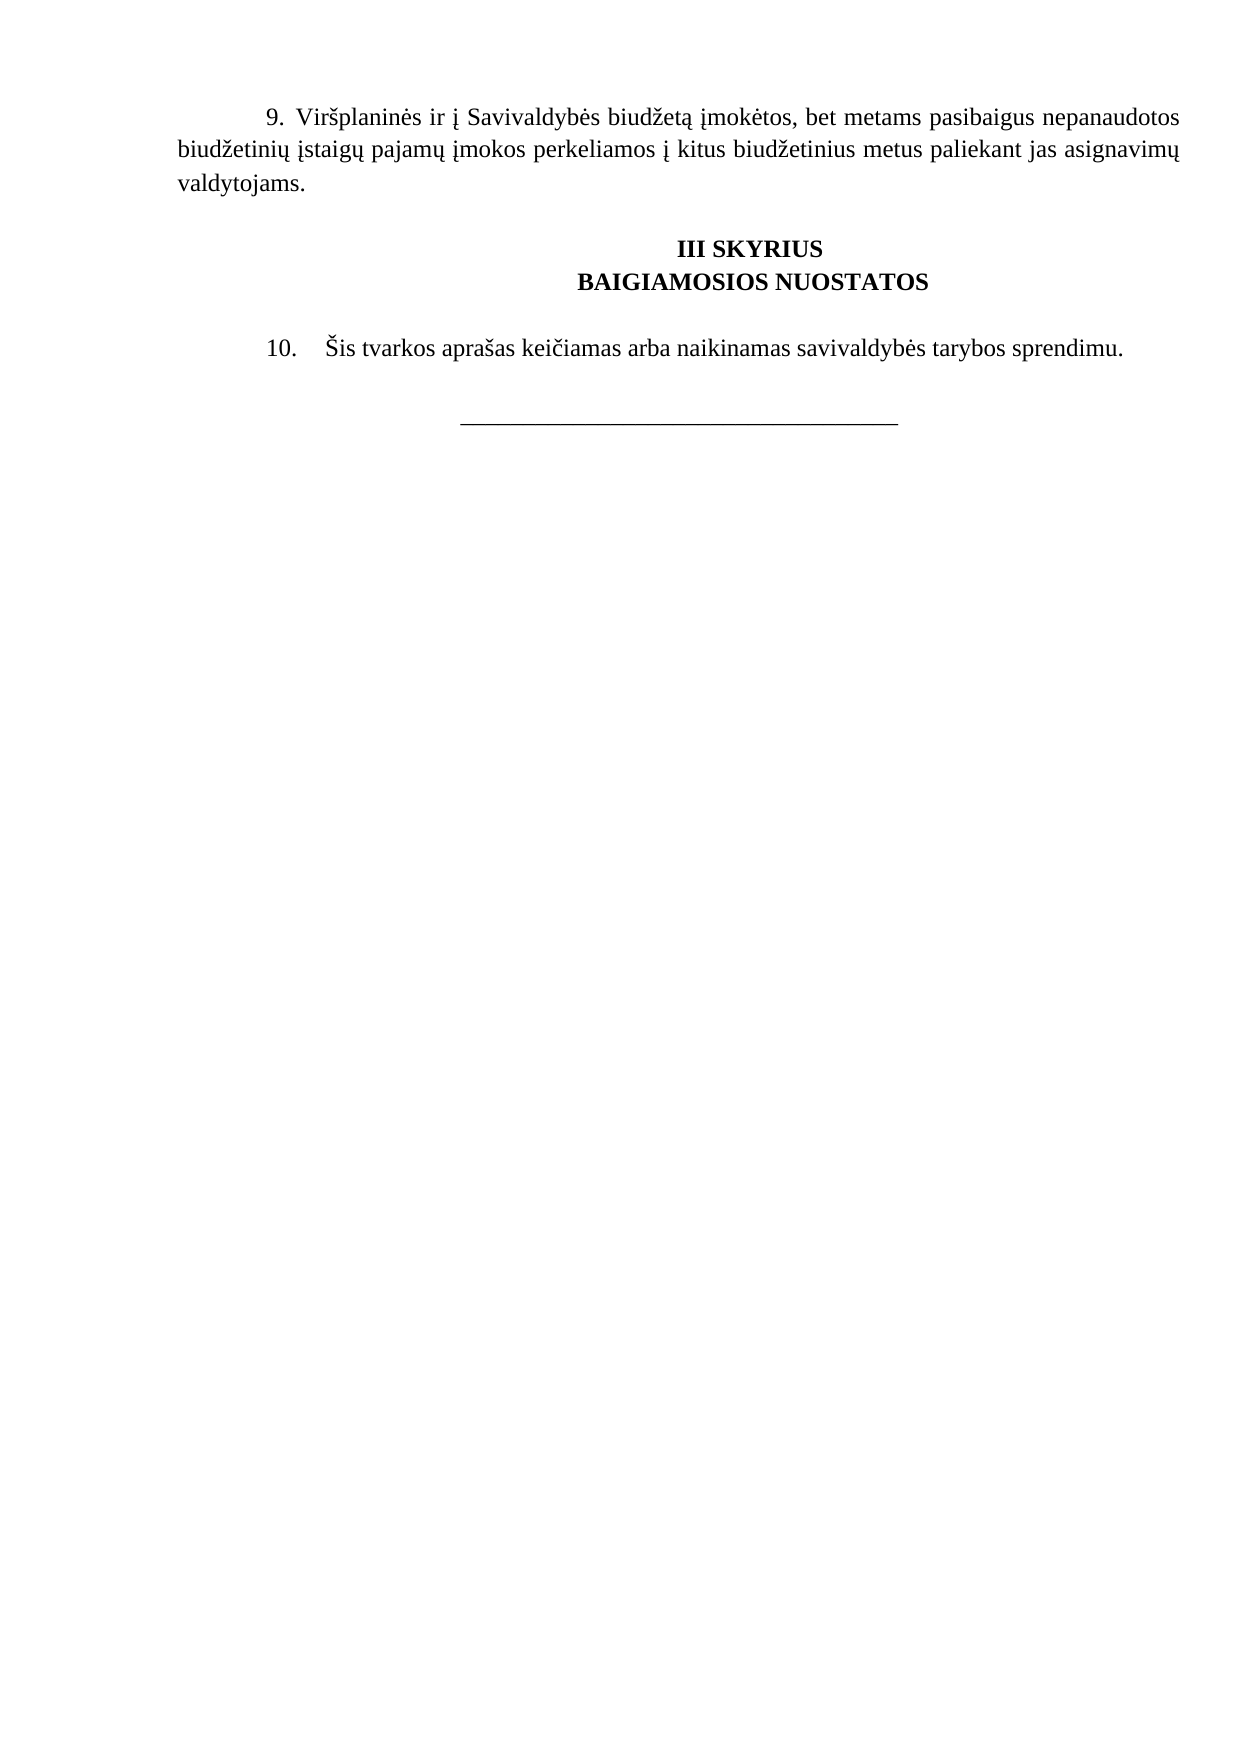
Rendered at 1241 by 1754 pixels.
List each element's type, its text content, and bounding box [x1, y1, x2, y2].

text III SKYRIUS [236, 234, 1181, 262]
text ___________________________________ [177, 399, 1181, 427]
text 9. Viršplaninės ir į Savivaldybės biudžetą įmokėtos, bet metams pasibaigus nepanaudotos biudžetinių įstaigų pajamų įmokos perkeliamos į kitus biudžetinius metus paliekant jas asignavimų valdytojams. [177, 102, 1181, 196]
text 10. Šis tvarkos aprašas keičiamas arba naikinamas savivaldybės tarybos sprendimu. [177, 333, 1181, 361]
text BAIGIAMOSIOS NUOSTATOS [236, 267, 1181, 295]
